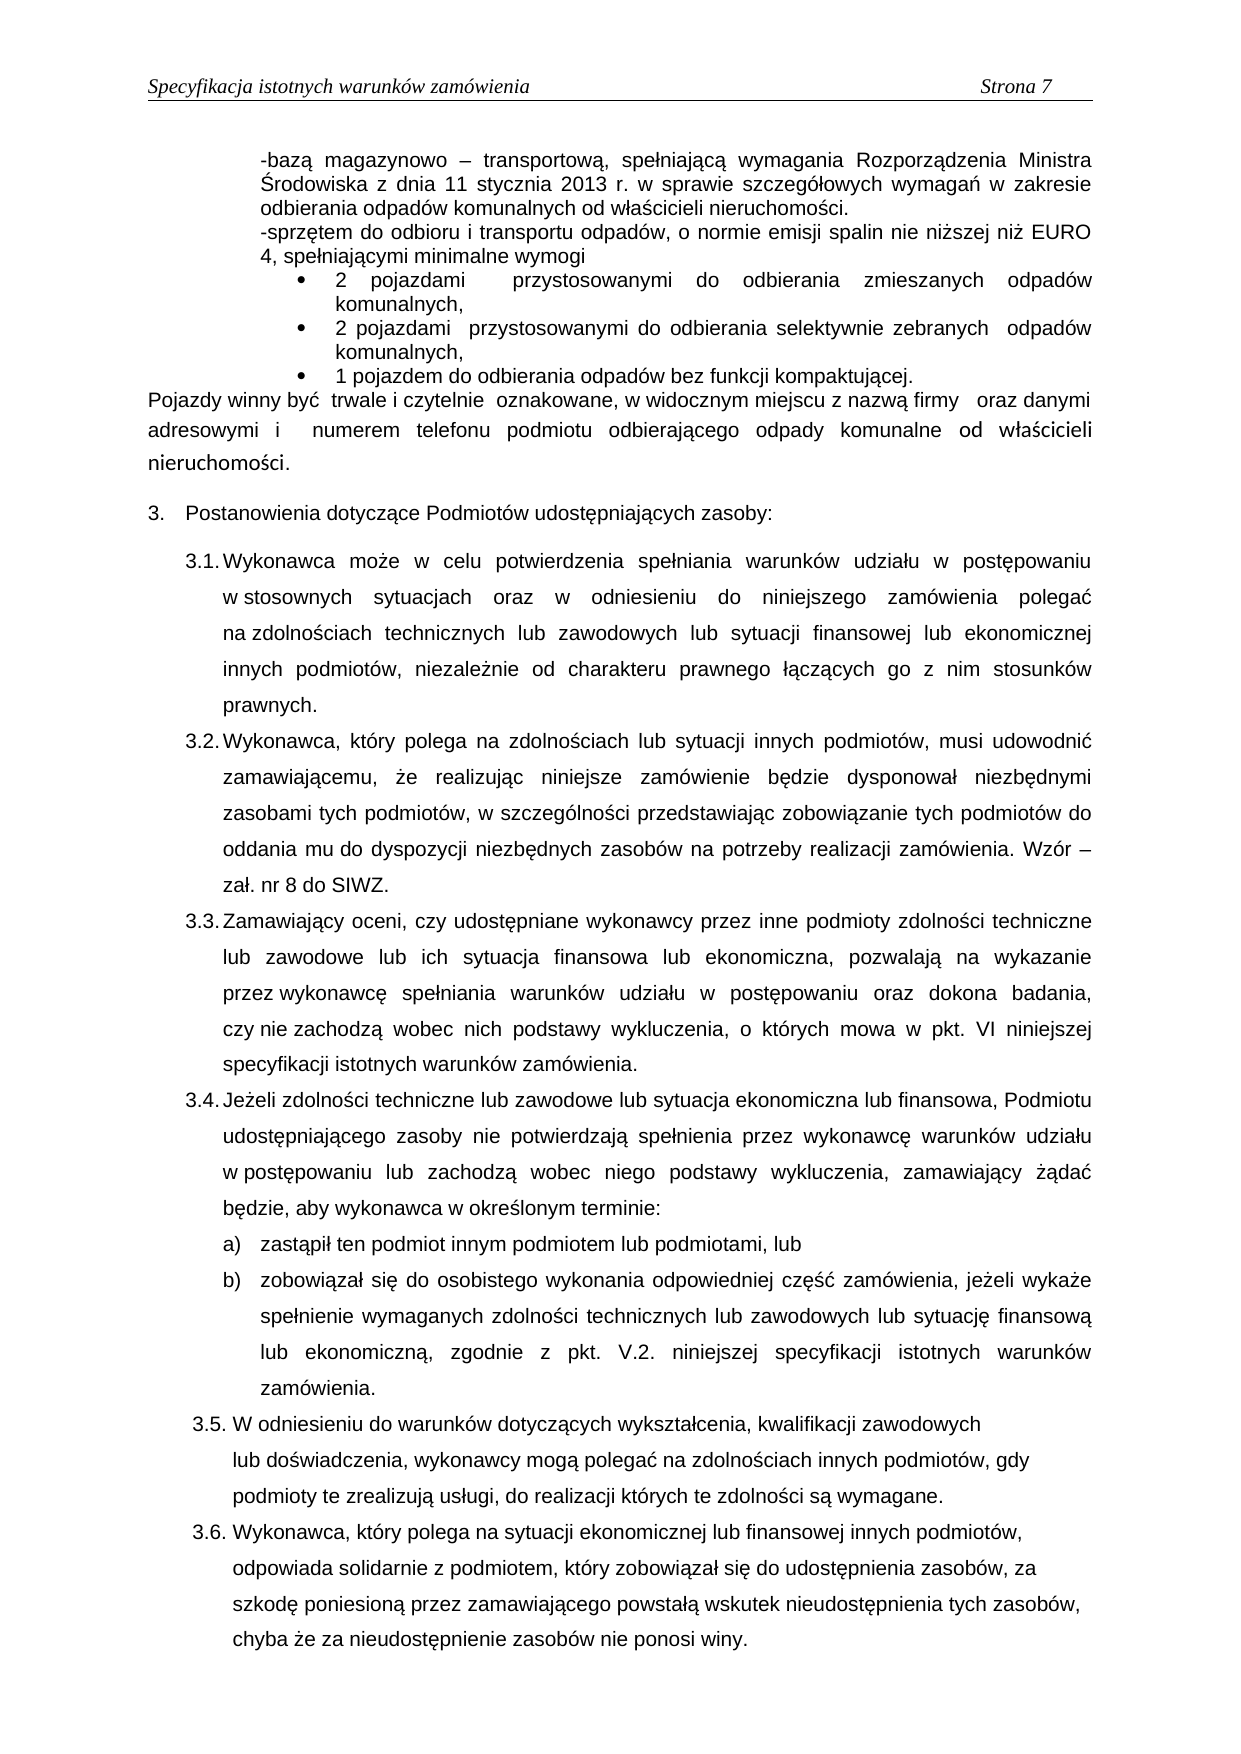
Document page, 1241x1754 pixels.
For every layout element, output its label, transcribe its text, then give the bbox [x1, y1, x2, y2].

list zastąpił ten podmiot innym podmiotem lub podmiotami, lub [223, 1232, 1093, 1256]
list 1 pojazdem do odbierania odpadów bez funkcji kompaktującej. [298, 363, 1093, 387]
list Jeżeli zdolności techniczne lub zawodowe lub sytuacja ekonomiczna lub finansowa, Podmiotu udostępniającego zasoby nie potwierdzają spełnienia przez wykonawcę warunków udziału w postępowaniu lub zachodzą wobec niego podstawy wykluczenia, zamawiający żądać będzie, aby wykonawca w określonym terminie: [185, 1088, 1093, 1220]
list 2 pojazdami przystosowanymi do odbierania zmieszanych odpadów komunalnych, [298, 267, 1093, 315]
text podmioty te zrealizują usługi, do realizacji których te zdolności są wymagane. [192, 1483, 1093, 1507]
list Zamawiający oceni, czy udostępniane wykonawcy przez inne podmioty zdolności techniczne lub zawodowe lub ich sytuacja finansowa lub ekonomiczna, pozwalają na wykazanie przez wykonawcę spełniania warunków udziału w postępowaniu oraz dokona badania, czy nie zachodzą wobec nich podstawy wykluczenia, o których mowa w pkt. VI niniejszej specyfikacji istotnych warunków zamówienia. [185, 908, 1093, 1076]
text chyba że za nieudostępnienie zasobów nie ponosi winy. [192, 1627, 1093, 1651]
list 2 pojazdami przystosowanymi do odbierania selektywnie zebranych odpadów komunalnych, [298, 315, 1093, 363]
text 3.5. W odniesieniu do warunków dotyczących wykształcenia, kwalifikacji zawodowych [192, 1412, 1093, 1436]
text -bazą magazynowo – transportową, spełniającą wymagania Rozporządzenia Ministra Środowiska z dnia 11 stycznia 2013 r. w sprawie szczegółowych wymagań w zakresie odbierania odpadów komunalnych od właścicieli nieruchomości. [260, 148, 1093, 219]
list Postanowienia dotyczące Podmiotów udostępniających zasoby: [148, 501, 1093, 525]
list Wykonawca, który polega na zdolnościach lub sytuacji innych podmiotów, musi udowodnić zamawiającemu, że realizując niniejsze zamówienie będzie dysponował niezbędnymi zasobami tych podmiotów, w szczególności przedstawiając zobowiązanie tych podmiotów do oddania mu do dyspozycji niezbędnych zasobów na potrzeby realizacji zamówienia. Wzór –zał. nr 8 do SIWZ. [185, 729, 1093, 897]
text lub doświadczenia, wykonawcy mogą polegać na zdolnościach innych podmiotów, gdy [192, 1448, 1093, 1472]
list Wykonawca może w celu potwierdzenia spełniania warunków udziału w postępowaniu w stosownych sytuacjach oraz w odniesieniu do niniejszego zamówienia polegać na zdolnościach technicznych lub zawodowych lub sytuacji finansowej lub ekonomicznej innych podmiotów, niezależnie od charakteru prawnego łączących go z nim stosunków prawnych. [185, 549, 1093, 717]
text odpowiada solidarnie z podmiotem, który zobowiązał się do udostępnienia zasobów, za [192, 1555, 1093, 1579]
list zobowiązał się do osobistego wykonania odpowiedniej część zamówienia, jeżeli wykaże spełnienie wymaganych zdolności technicznych lub zawodowych lub sytuację finansową lub ekonomiczną, zgodnie z pkt. V.2. niniejszej specyfikacji istotnych warunków zamówienia. [223, 1268, 1093, 1400]
text 3.6. Wykonawca, który polega na sytuacji ekonomicznej lub finansowej innych podmiotów, [192, 1519, 1093, 1543]
text szkodę poniesioną przez zamawiającego powstałą wskutek nieudostępnienia tych zasobów, [192, 1591, 1093, 1615]
text Pojazdy winny być trwale i czytelnie oznakowane, w widocznym miejscu z nazwą firmy oraz danymi adresowymi i numerem telefonu podmiotu odbierającego odpady komunalne od właścicieli nieruchomości. [148, 387, 1093, 476]
text -sprzętem do odbioru i transportu odpadów, o normie emisji spalin nie niższej niż EURO 4, spełniającymi minimalne wymogi [260, 219, 1093, 267]
